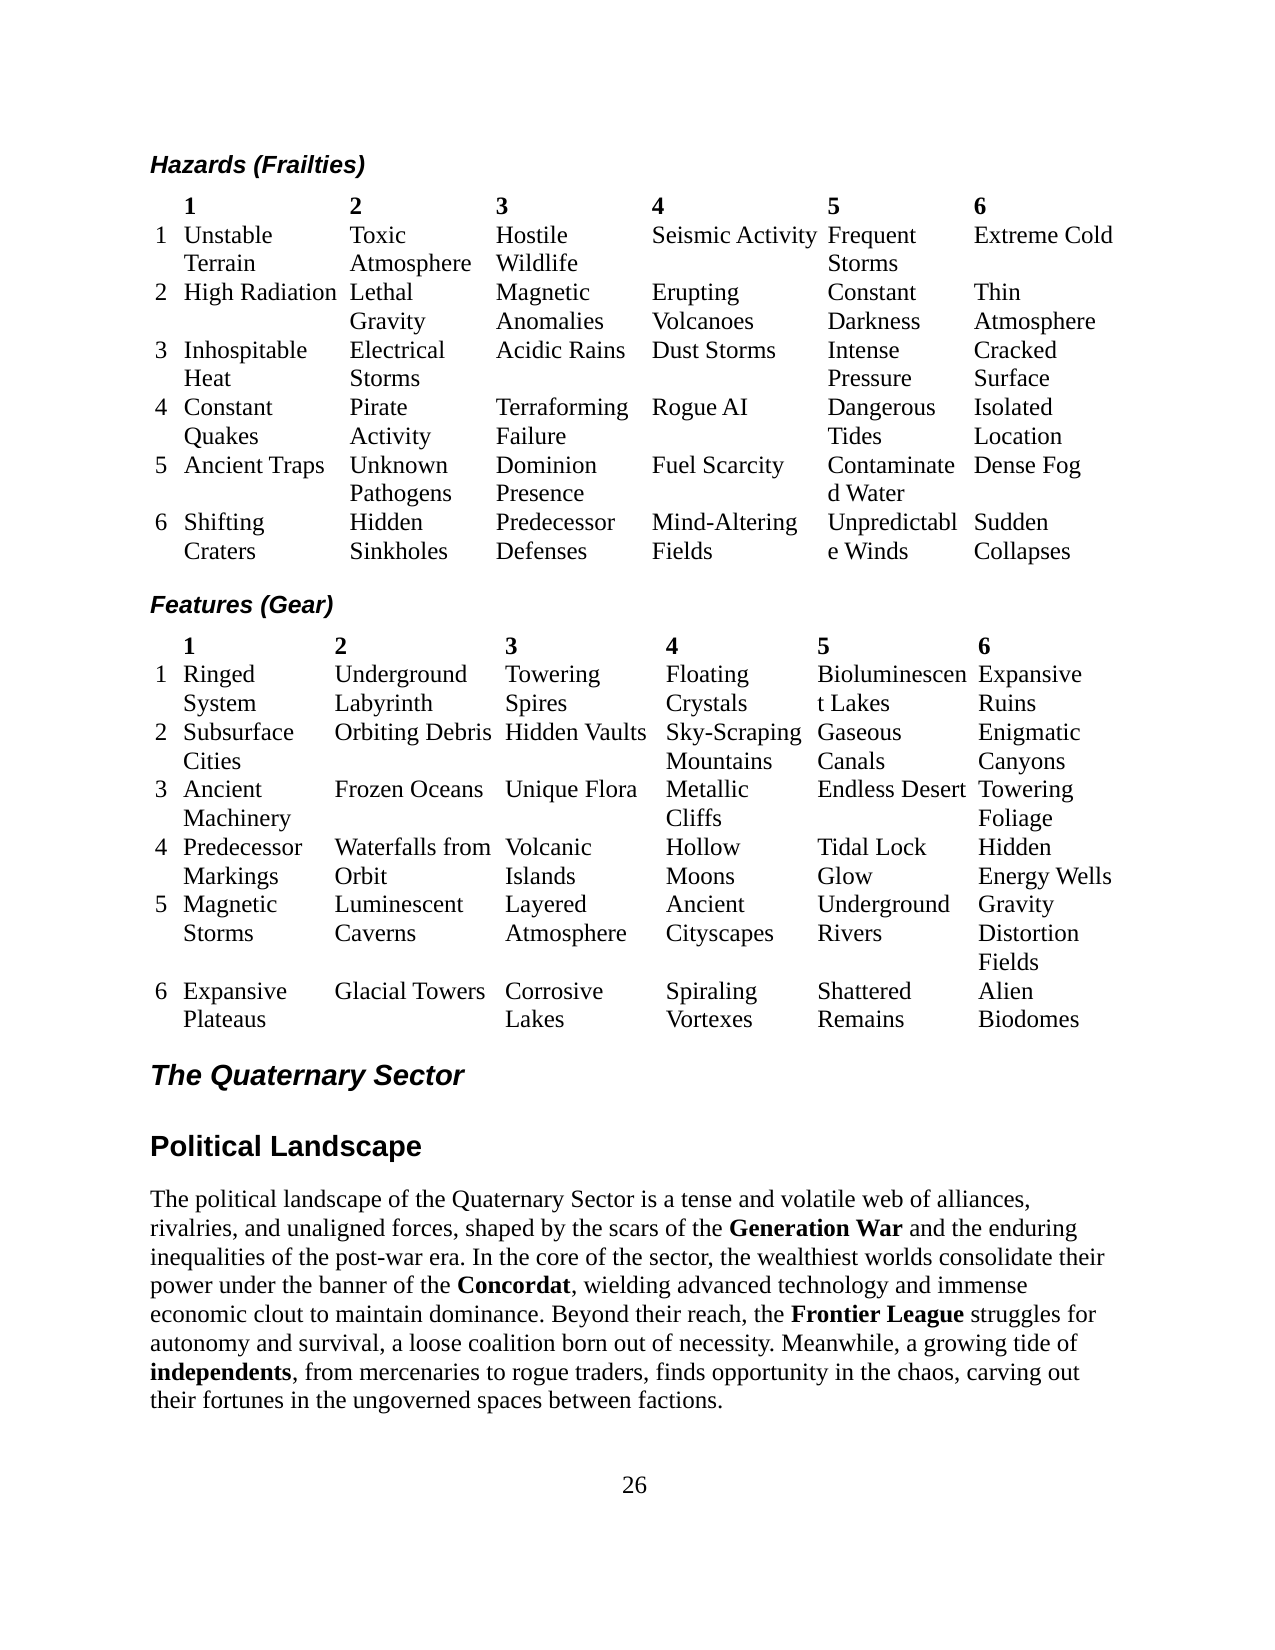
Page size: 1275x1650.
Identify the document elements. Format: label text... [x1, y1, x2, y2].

table_cell Dust Storms [647, 335, 823, 392]
table_cell 3 [150, 335, 179, 392]
table_cell Unknown Pathogens [345, 450, 491, 507]
table_cell Constant Darkness [823, 277, 969, 335]
table_cell Seismic Activity [647, 220, 823, 277]
table_cell Layered Atmosphere [500, 890, 661, 976]
table_cell Towering Foliage [974, 775, 1125, 832]
table_cell Shifting Craters [179, 507, 345, 565]
table_cell Dominion Presence [491, 450, 647, 507]
table_cell Magnetic Storms [178, 890, 330, 976]
table_cell Subsurface Cities [178, 717, 330, 774]
table_cell Spiraling Vortexes [661, 976, 813, 1033]
table_cell Unstable Terrain [179, 220, 345, 277]
table_cell 6 [150, 507, 179, 565]
table_cell Contaminated Water [823, 450, 969, 507]
table_header 3 [500, 631, 661, 659]
table_cell Hidden Vaults [500, 717, 661, 774]
table_cell Isolated Location [969, 392, 1125, 450]
table_cell Endless Desert [813, 775, 973, 832]
table_cell Inhospitable Heat [179, 335, 345, 392]
table_header 5 [813, 631, 973, 659]
table_header 2 [330, 631, 500, 659]
table_cell Terraforming Failure [491, 392, 647, 450]
table_cell Hidden Sinkholes [345, 507, 491, 565]
table_cell 2 [150, 717, 178, 774]
table_cell Glacial Towers [330, 976, 500, 1033]
table_cell Alien Biodomes [974, 976, 1125, 1033]
table_cell Corrosive Lakes [500, 976, 661, 1033]
table_cell Magnetic Anomalies [491, 277, 647, 335]
table_cell Sudden Collapses [969, 507, 1125, 565]
table_cell Towering Spires [500, 660, 661, 717]
table_header [150, 631, 178, 659]
table_cell Constant Quakes [179, 392, 345, 450]
table_cell Ancient Traps [179, 450, 345, 507]
table_cell 6 [150, 976, 178, 1033]
table_cell High Radiation [179, 277, 345, 335]
table_cell Extreme Cold [969, 220, 1125, 277]
table_cell Ancient Cityscapes [661, 890, 813, 976]
table_cell 3 [150, 775, 178, 832]
table_header 2 [345, 191, 491, 220]
table_cell Orbiting Debris [330, 717, 500, 774]
table_cell 1 [150, 220, 179, 277]
table_cell Enigmatic Canyons [974, 717, 1125, 774]
table_cell Predecessor Markings [178, 832, 330, 889]
table_cell Fuel Scarcity [647, 450, 823, 507]
table_cell Frequent Storms [823, 220, 969, 277]
table_cell Rogue AI [647, 392, 823, 450]
table_cell Hollow Moons [661, 832, 813, 889]
table_cell Frozen Oceans [330, 775, 500, 832]
table_cell Gaseous Canals [813, 717, 973, 774]
table_cell Pirate Activity [345, 392, 491, 450]
table_cell Acidic Rains [491, 335, 647, 392]
table_header [150, 191, 179, 220]
subtitle The Quaternary Sector [150, 1058, 1125, 1092]
table_cell Predecessor Defenses [491, 507, 647, 565]
table_cell Tidal Lock Glow [813, 832, 973, 889]
table_cell Electrical Storms [345, 335, 491, 392]
table_cell Volcanic Islands [500, 832, 661, 889]
table_cell 4 [150, 392, 179, 450]
table_cell Intense Pressure [823, 335, 969, 392]
table_header 5 [823, 191, 969, 220]
table_header 4 [661, 631, 813, 659]
table_cell Dangerous Tides [823, 392, 969, 450]
subtitle Hazards (Frailties) [150, 150, 1125, 178]
table_cell 5 [150, 890, 178, 976]
table_cell 5 [150, 450, 179, 507]
table_cell Metallic Cliffs [661, 775, 813, 832]
table_cell Toxic Atmosphere [345, 220, 491, 277]
table_header 3 [491, 191, 647, 220]
table_cell 1 [150, 660, 178, 717]
table_header 6 [974, 631, 1125, 659]
table_cell Luminescent Caverns [330, 890, 500, 976]
text The political landscape of the Quaternary Sector is a tense and volatile web of alliances, rivalries, and unaligned forces, shaped by the scars of the Generation War and the enduring inequalities of the post-war era. In the core of the sector, the wealthiest worlds consolidate their power under the banner of the Concordat, wielding advanced technology and immense economic clout to maintain dominance. Beyond their reach, the Frontier League struggles for autonomy and survival, a loose coalition born out of necessity. Meanwhile, a growing tide of independents, from mercenaries to rogue traders, finds opportunity in the chaos, carving out their fortunes in the ungoverned spaces between factions. [150, 1184, 1125, 1414]
table_cell Bioluminescent Lakes [813, 660, 973, 717]
table_cell Expansive Plateaus [178, 976, 330, 1033]
table_cell Dense Fog [969, 450, 1125, 507]
table_cell Hidden Energy Wells [974, 832, 1125, 889]
table_cell Waterfalls from Orbit [330, 832, 500, 889]
table_header 4 [647, 191, 823, 220]
table_header 6 [969, 191, 1125, 220]
table_cell Expansive Ruins [974, 660, 1125, 717]
table_cell Ringed System [178, 660, 330, 717]
table_header 1 [178, 631, 330, 659]
table_cell Erupting Volcanoes [647, 277, 823, 335]
table_cell Unpredictable Winds [823, 507, 969, 565]
table_header 1 [179, 191, 345, 220]
table_cell 4 [150, 832, 178, 889]
table_cell Sky-Scraping Mountains [661, 717, 813, 774]
table_cell Floating Crystals [661, 660, 813, 717]
table_cell Lethal Gravity [345, 277, 491, 335]
table_cell Gravity Distortion Fields [974, 890, 1125, 976]
table_cell Cracked Surface [969, 335, 1125, 392]
table_cell 2 [150, 277, 179, 335]
subtitle Political Landscape [150, 1129, 1125, 1163]
table_cell Shattered Remains [813, 976, 973, 1033]
table_cell Ancient Machinery [178, 775, 330, 832]
table_cell Unique Flora [500, 775, 661, 832]
table_cell Hostile Wildlife [491, 220, 647, 277]
table_cell Mind-Altering Fields [647, 507, 823, 565]
table_cell Thin Atmosphere [969, 277, 1125, 335]
table_cell Underground Rivers [813, 890, 973, 976]
subtitle Features (Gear) [150, 590, 1125, 618]
table_cell Underground Labyrinth [330, 660, 500, 717]
